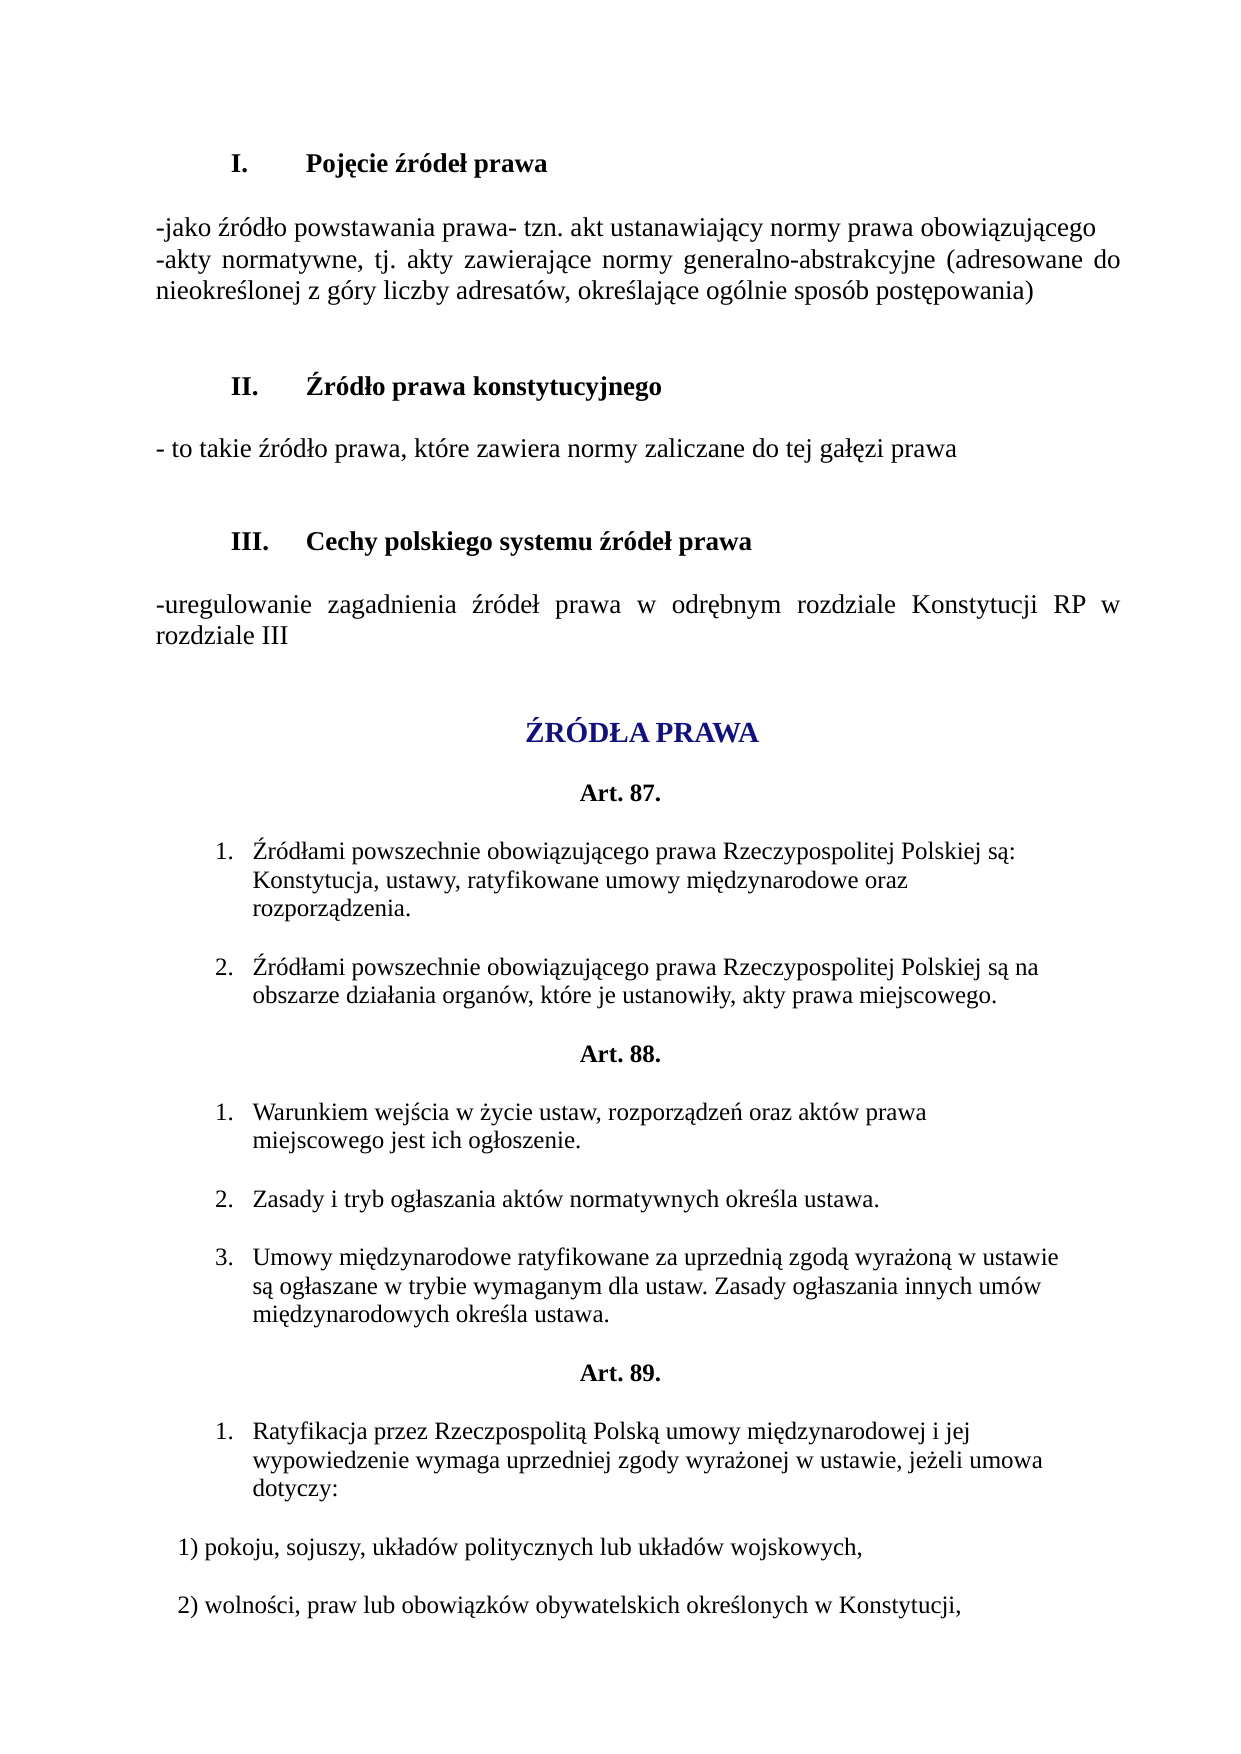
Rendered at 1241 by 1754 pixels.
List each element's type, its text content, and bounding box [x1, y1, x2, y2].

text -uregulowanie zagadnienia źródeł prawa w odrębnym rozdziale Konstytucji RP w rozdziale III [156, 588, 1122, 650]
list Źródłami powszechnie obowiązującego prawa Rzeczypospolitej Polskiej są: Konstytucja, ustawy, ratyfikowane umowy międzynarodowe oraz rozporządzenia. [215, 836, 1063, 922]
list Cechy polskiego systemu źródeł prawa [231, 525, 1122, 557]
list Ratyfikacja przez Rzeczpospolitą Polską umowy międzynarodowej i jej wypowiedzenie wymaga uprzedniej zgody wyrażonej w ustawie, jeżeli umowa dotyczy: [215, 1416, 1063, 1502]
text -akty normatywne, tj. akty zawierające normy generalno-abstrakcyjne (adresowane do nieokreślonej z góry liczby adresatów, określające ogólnie sposób postępowania) [156, 243, 1122, 305]
text Art. 89. [177, 1358, 1063, 1387]
list Źródło prawa konstytucyjnego [231, 370, 1122, 401]
text Art. 87. [177, 778, 1063, 806]
list Warunkiem wejścia w życie ustaw, rozporządzeń oraz aktów prawa miejscowego jest ich ogłoszenie. [215, 1097, 1063, 1154]
text - to takie źródło prawa, które zawiera normy zaliczane do tej gałęzi prawa [156, 432, 1122, 463]
text 1) pokoju, sojuszy, układów politycznych lub układów wojskowych, [177, 1532, 1063, 1561]
list Źródłami powszechnie obowiązującego prawa Rzeczypospolitej Polskiej są na obszarze działania organów, które je ustanowiły, akty prawa miejscowego. [215, 952, 1063, 1009]
text ŹRÓDŁA PRAWA [156, 681, 1122, 748]
list Umowy międzynarodowe ratyfikowane za uprzednią zgodą wyrażoną w ustawie są ogłaszane w trybie wymaganym dla ustaw. Zasady ogłaszania innych umów międzynarodowych określa ustawa. [215, 1242, 1063, 1328]
text Art. 88. [177, 1039, 1063, 1067]
text -jako źródło powstawania prawa- tzn. akt ustanawiający normy prawa obowiązującego [156, 212, 1122, 243]
list Pojęcie źródeł prawa [231, 147, 1122, 178]
text 2) wolności, praw lub obowiązków obywatelskich określonych w Konstytucji, [177, 1590, 1063, 1619]
list Zasady i tryb ogłaszania aktów normatywnych określa ustawa. [215, 1184, 1063, 1213]
